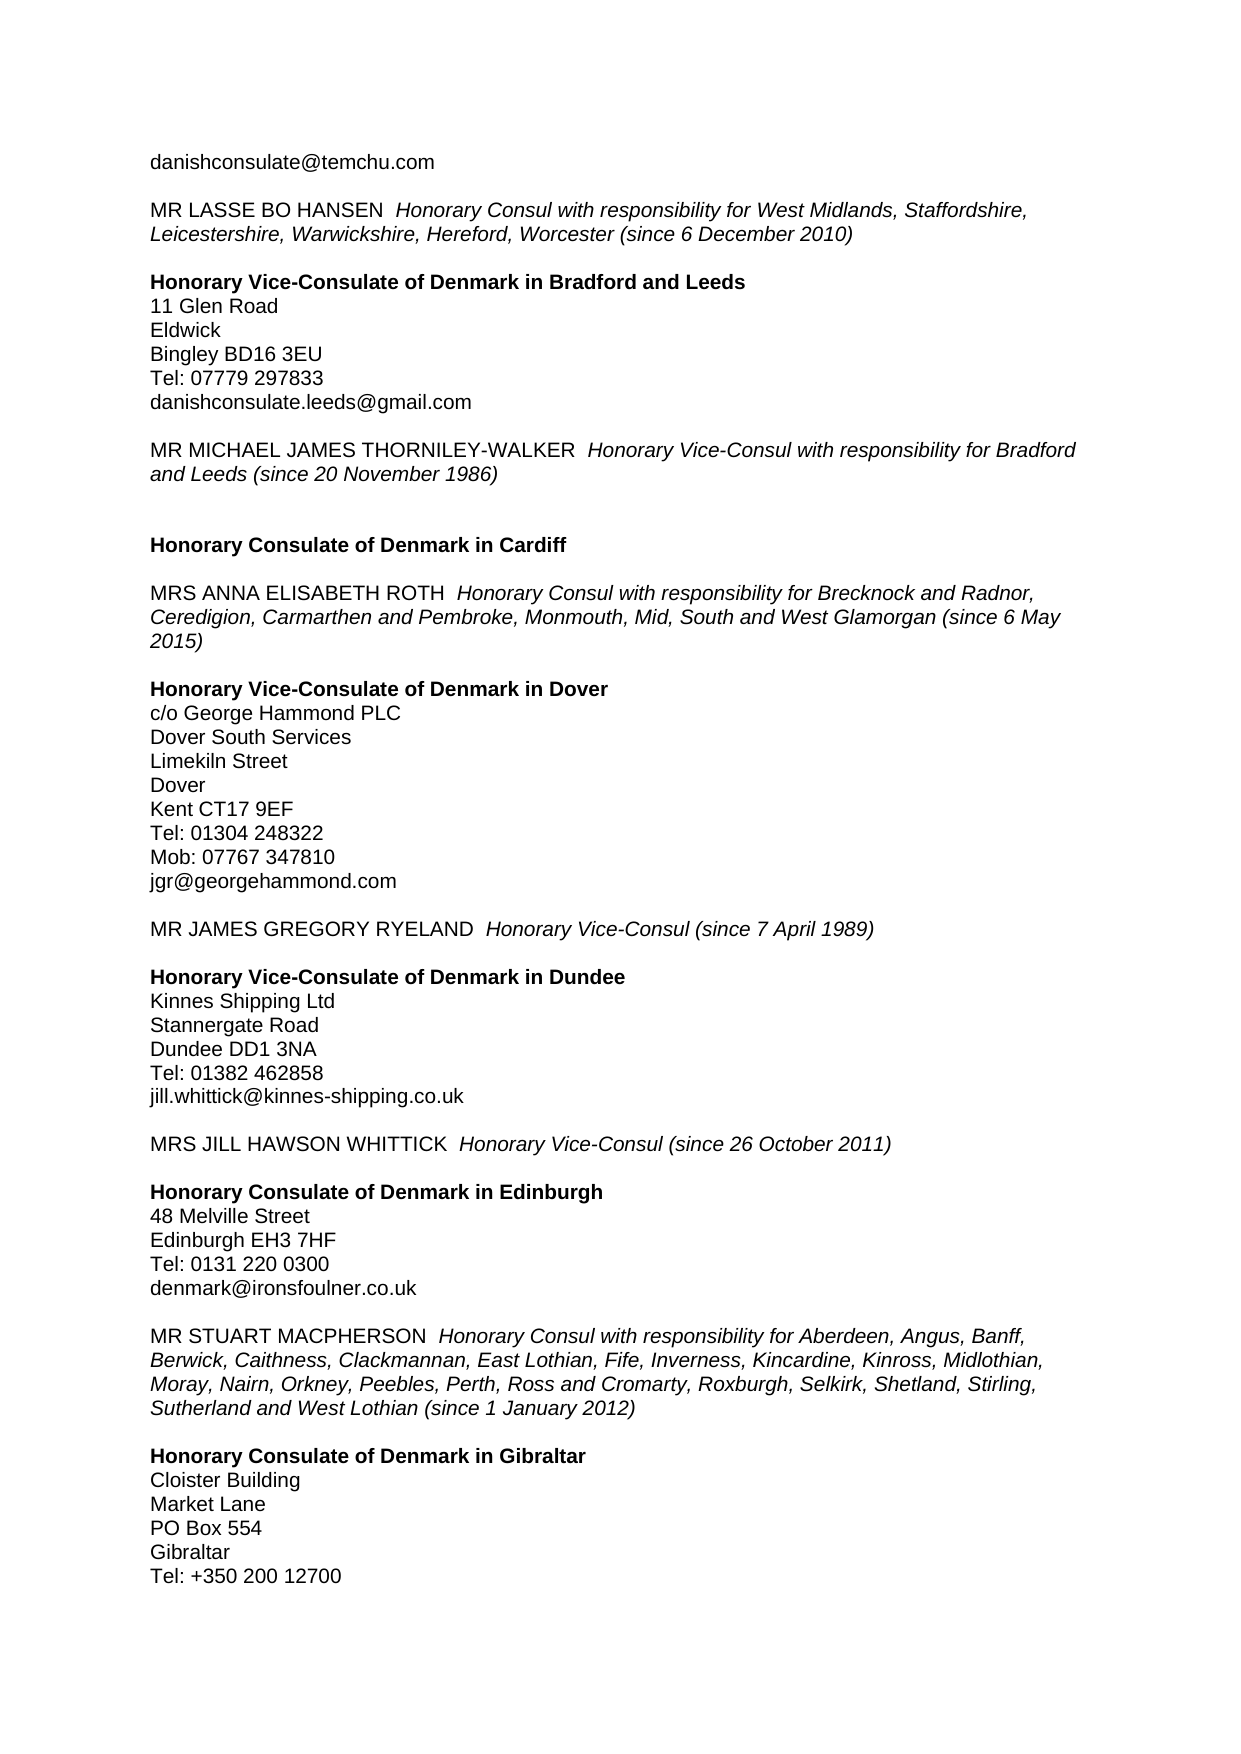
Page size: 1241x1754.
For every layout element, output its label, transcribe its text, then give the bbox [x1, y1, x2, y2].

text danishconsulate.leeds@gmail.com [150, 389, 1090, 413]
text Tel: 01304 248322 [150, 821, 1090, 845]
text Honorary Vice-Consulate of Denmark in Dover [150, 677, 1090, 701]
text Gibraltar [150, 1539, 1090, 1563]
text Mob: 07767 347810 [150, 845, 1090, 869]
text Honorary Consulate of Denmark in Edinburgh [150, 1180, 1090, 1204]
text Honorary Vice-Consulate of Denmark in Dundee [150, 964, 1090, 988]
text PO Box 554 [150, 1516, 1090, 1539]
text Dover [150, 773, 1090, 797]
text Bingley BD16 3EU [150, 342, 1090, 366]
text danishconsulate@temchu.com [150, 150, 1090, 174]
text Tel: 07779 297833 [150, 366, 1090, 389]
text Tel: 0131 220 0300 [150, 1252, 1090, 1276]
text MRS JILL HAWSON WHITTICK Honorary Vice-Consul (since 26 October 2011) [150, 1132, 1090, 1156]
text Eldwick [150, 318, 1090, 342]
text Kent CT17 9EF [150, 797, 1090, 821]
text MR JAMES GREGORY RYELAND Honorary Vice-Consul (since 7 April 1989) [150, 917, 1090, 941]
text Edinburgh EH3 7HF [150, 1228, 1090, 1252]
text MR LASSE BO HANSEN Honorary Consul with responsibility for West Midlands, Staffordshire, Leicestershire, Warwickshire, Hereford, Worcester (since 6 December 2010) [150, 198, 1090, 246]
text jgr@georgehammond.com [150, 869, 1090, 893]
text MRS ANNA ELISABETH ROTH Honorary Consul with responsibility for Brecknock and Radnor, Ceredigion, Carmarthen and Pembroke, Monmouth, Mid, South and West Glamorgan (since 6 May 2015) [150, 581, 1090, 653]
text Tel: +350 200 12700 [150, 1563, 1090, 1587]
text Limekiln Street [150, 749, 1090, 773]
text Market Lane [150, 1492, 1090, 1516]
text MR MICHAEL JAMES THORNILEY-WALKER Honorary Vice-Consul with responsibility for Bradford and Leeds (since 20 November 1986) [150, 437, 1090, 485]
text c/o George Hammond PLC [150, 701, 1090, 725]
text 11 Glen Road [150, 294, 1090, 318]
text Kinnes Shipping Ltd [150, 988, 1090, 1012]
text MR STUART MACPHERSON Honorary Consul with responsibility for Aberdeen, Angus, Banff, Berwick, Caithness, Clackmannan, East Lothian, Fife, Inverness, Kincardine, Kinross, Midlothian, Moray, Nairn, Orkney, Peebles, Perth, Ross and Cromarty, Roxburgh, Selkirk, Shetland, Stirling, Sutherland and West Lothian (since 1 January 2012) [150, 1324, 1090, 1420]
text Honorary Vice-Consulate of Denmark in Bradford and Leeds [150, 270, 1090, 294]
text Dover South Services [150, 725, 1090, 749]
text Dundee DD1 3NA [150, 1036, 1090, 1060]
text Honorary Consulate of Denmark in Gibraltar [150, 1444, 1090, 1468]
text Cloister Building [150, 1468, 1090, 1492]
text jill.whittick@kinnes-shipping.co.uk [150, 1084, 1090, 1108]
text Tel: 01382 462858 [150, 1060, 1090, 1084]
text denmark@ironsfoulner.co.uk [150, 1276, 1090, 1300]
text Honorary Consulate of Denmark in Cardiff [150, 533, 1090, 557]
text 48 Melville Street [150, 1204, 1090, 1228]
text Stannergate Road [150, 1012, 1090, 1036]
